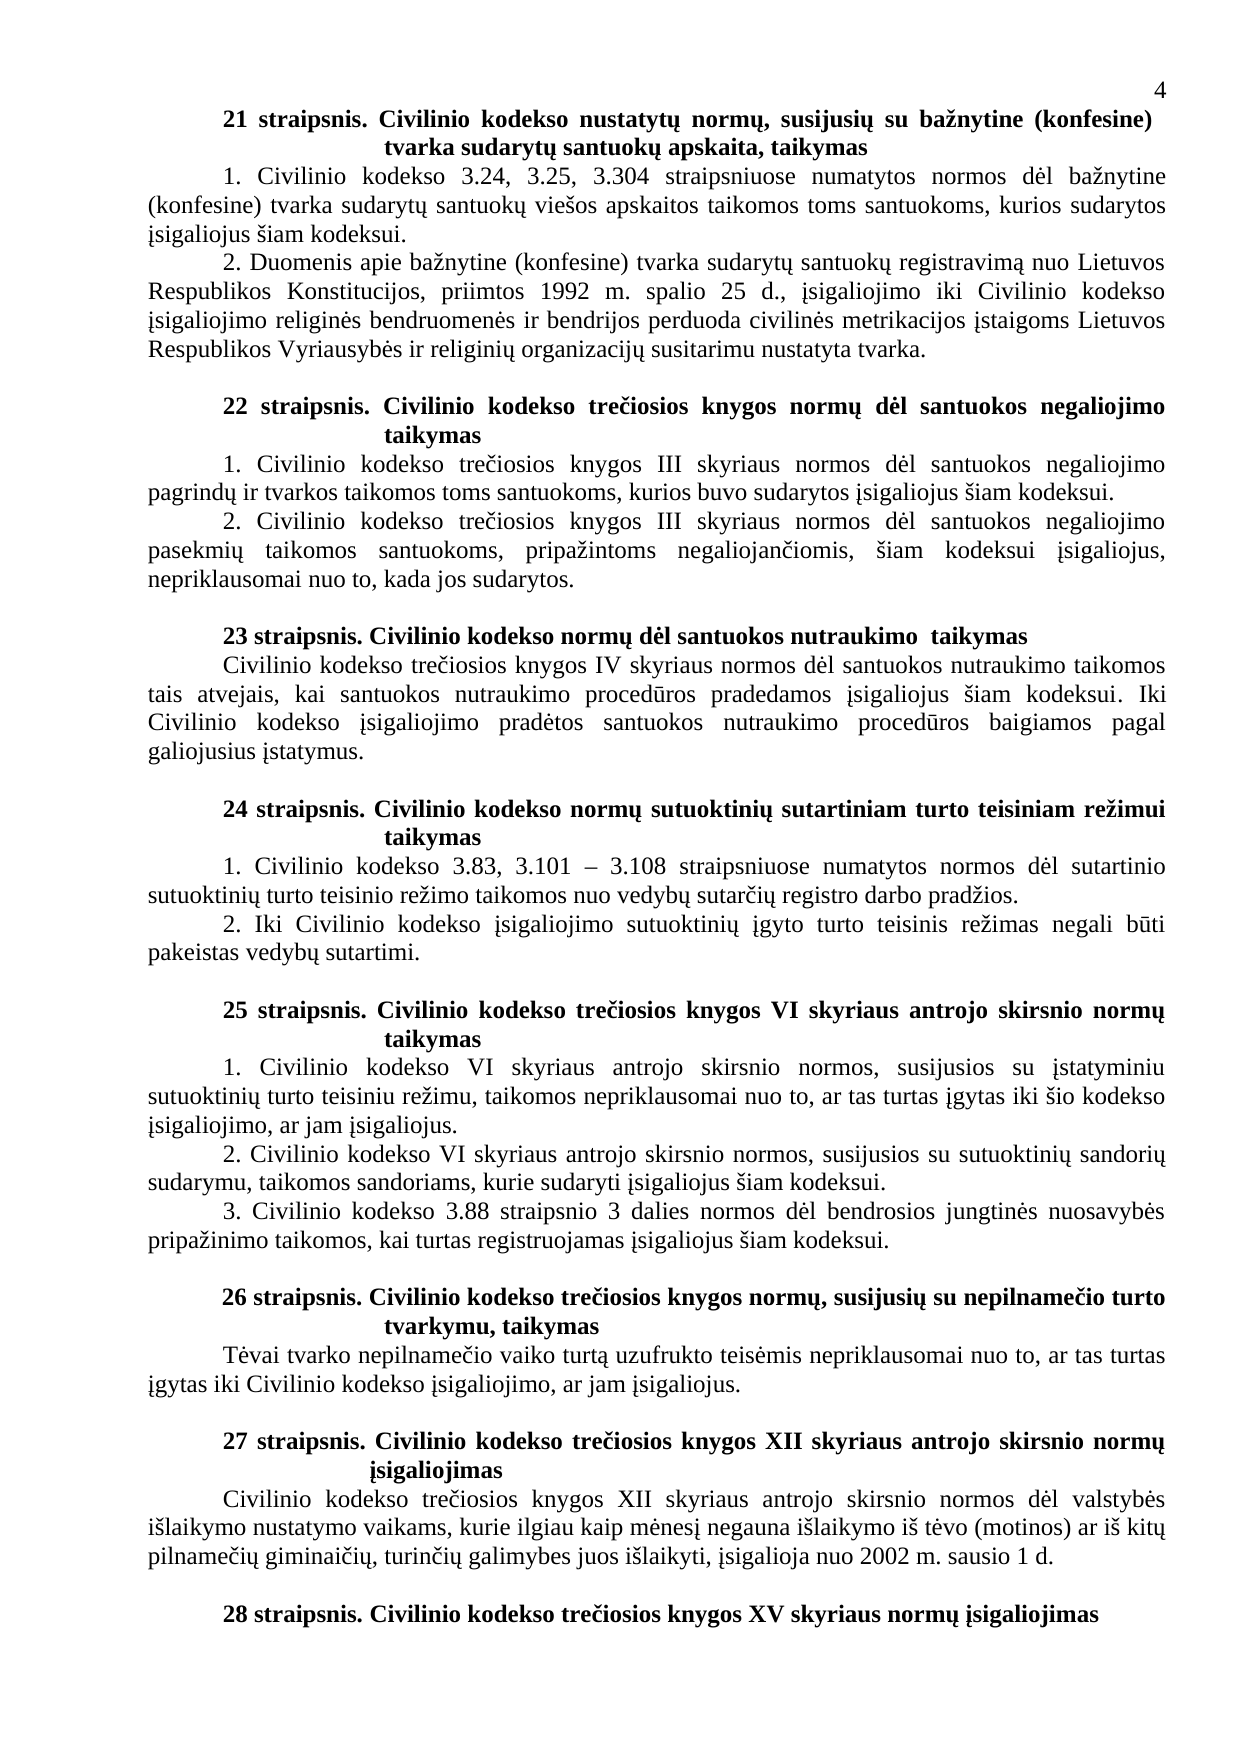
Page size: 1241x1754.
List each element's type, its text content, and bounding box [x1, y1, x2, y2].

text Civilinio kodekso trečiosios knygos XII skyriaus antrojo skirsnio normos dėl valstybės išlaikymo nustatymo vaikams, kurie ilgiau kaip mėnesį negauna išlaikymo iš tėvo (motinos) ar iš kitų pilnamečių giminaičių, turinčių galimybes juos išlaikyti, įsigalioja nuo 2002 m. sausio 1 d. [148, 1484, 1167, 1570]
text 22 straipsnis. Civilinio kodekso trečiosios knygos normų dėl santuokos negaliojimo taikymas [223, 391, 1167, 449]
text 21 straipsnis. Civilinio kodekso nustatytų normų, susijusių su bažnytine (konfesine) tvarka sudarytų santuokų apskaita, taikymas [223, 104, 1167, 161]
text 26 straipsnis. Civilinio kodekso trečiosios knygos normų, susijusių su nepilnamečio turto tvarkymu, taikymas [222, 1282, 1167, 1340]
text Civilinio kodekso trečiosios knygos IV skyriaus normos dėl santuokos nutraukimo taikomos tais atvejais, kai santuokos nutraukimo procedūros pradedamos įsigaliojus šiam kodeksui. Iki Civilinio kodekso įsigaliojimo pradėtos santuokos nutraukimo procedūros baigiamos pagal galiojusius įstatymus. [148, 650, 1167, 765]
text 28 straipsnis. Civilinio kodekso trečiosios knygos XV skyriaus normų įsigaliojimas [223, 1599, 1167, 1627]
text 1. Civilinio kodekso 3.83, 3.101 – 3.108 straipsniuose numatytos normos dėl sutartinio sutuoktinių turto teisinio režimo taikomos nuo vedybų sutarčių registro darbo pradžios. [148, 851, 1167, 909]
text 2. Duomenis apie bažnytine (konfesine) tvarka sudarytų santuokų registravimą nuo Lietuvos Respublikos Konstitucijos, priimtos 1992 m. spalio 25 d., įsigaliojimo iki Civilinio kodekso įsigaliojimo religinės bendruomenės ir bendrijos perduoda civilinės metrikacijos įstaigoms Lietuvos Respublikos Vyriausybės ir religinių organizacijų susitarimu nustatyta tvarka. [148, 247, 1167, 362]
text 2. Iki Civilinio kodekso įsigaliojimo sutuoktinių įgyto turto teisinis režimas negali būti pakeistas vedybų sutartimi. [148, 909, 1167, 966]
text 3. Civilinio kodekso 3.88 straipsnio 3 dalies normos dėl bendrosios jungtinės nuosavybės pripažinimo taikomos, kai turtas registruojamas įsigaliojus šiam kodeksui. [148, 1196, 1167, 1254]
text 24 straipsnis. Civilinio kodekso normų sutuoktinių sutartiniam turto teisiniam režimui taikymas [223, 794, 1167, 851]
text 27 straipsnis. Civilinio kodekso trečiosios knygos XII skyriaus antrojo skirsnio normų įsigaliojimas [223, 1426, 1167, 1484]
text 25 straipsnis. Civilinio kodekso trečiosios knygos VI skyriaus antrojo skirsnio normų taikymas [223, 995, 1167, 1052]
text 1. Civilinio kodekso trečiosios knygos III skyriaus normos dėl santuokos negaliojimo pagrindų ir tvarkos taikomos toms santuokoms, kurios buvo sudarytos įsigaliojus šiam kodeksui. [148, 449, 1167, 506]
text 1. Civilinio kodekso 3.24, 3.25, 3.304 straipsniuose numatytos normos dėl bažnytine (konfesine) tvarka sudarytų santuokų viešos apskaitos taikomos toms santuokoms, kurios sudarytos įsigaliojus šiam kodeksui. [148, 161, 1167, 247]
text 23 straipsnis. Civilinio kodekso normų dėl santuokos nutraukimo taikymas [223, 621, 1167, 650]
text 2. Civilinio kodekso trečiosios knygos III skyriaus normos dėl santuokos negaliojimo pasekmių taikomos santuokoms, pripažintoms negaliojančiomis, šiam kodeksui įsigaliojus, nepriklausomai nuo to, kada jos sudarytos. [148, 506, 1167, 592]
text 1. Civilinio kodekso VI skyriaus antrojo skirsnio normos, susijusios su įstatyminiu sutuoktinių turto teisiniu režimu, taikomos nepriklausomai nuo to, ar tas turtas įgytas iki šio kodekso įsigaliojimo, ar jam įsigaliojus. [148, 1052, 1167, 1139]
text Tėvai tvarko nepilnamečio vaiko turtą uzufrukto teisėmis nepriklausomai nuo to, ar tas turtas įgytas iki Civilinio kodekso įsigaliojimo, ar jam įsigaliojus. [148, 1340, 1167, 1397]
text 2. Civilinio kodekso VI skyriaus antrojo skirsnio normos, susijusios su sutuoktinių sandorių sudarymu, taikomos sandoriams, kurie sudaryti įsigaliojus šiam kodeksui. [148, 1139, 1167, 1196]
